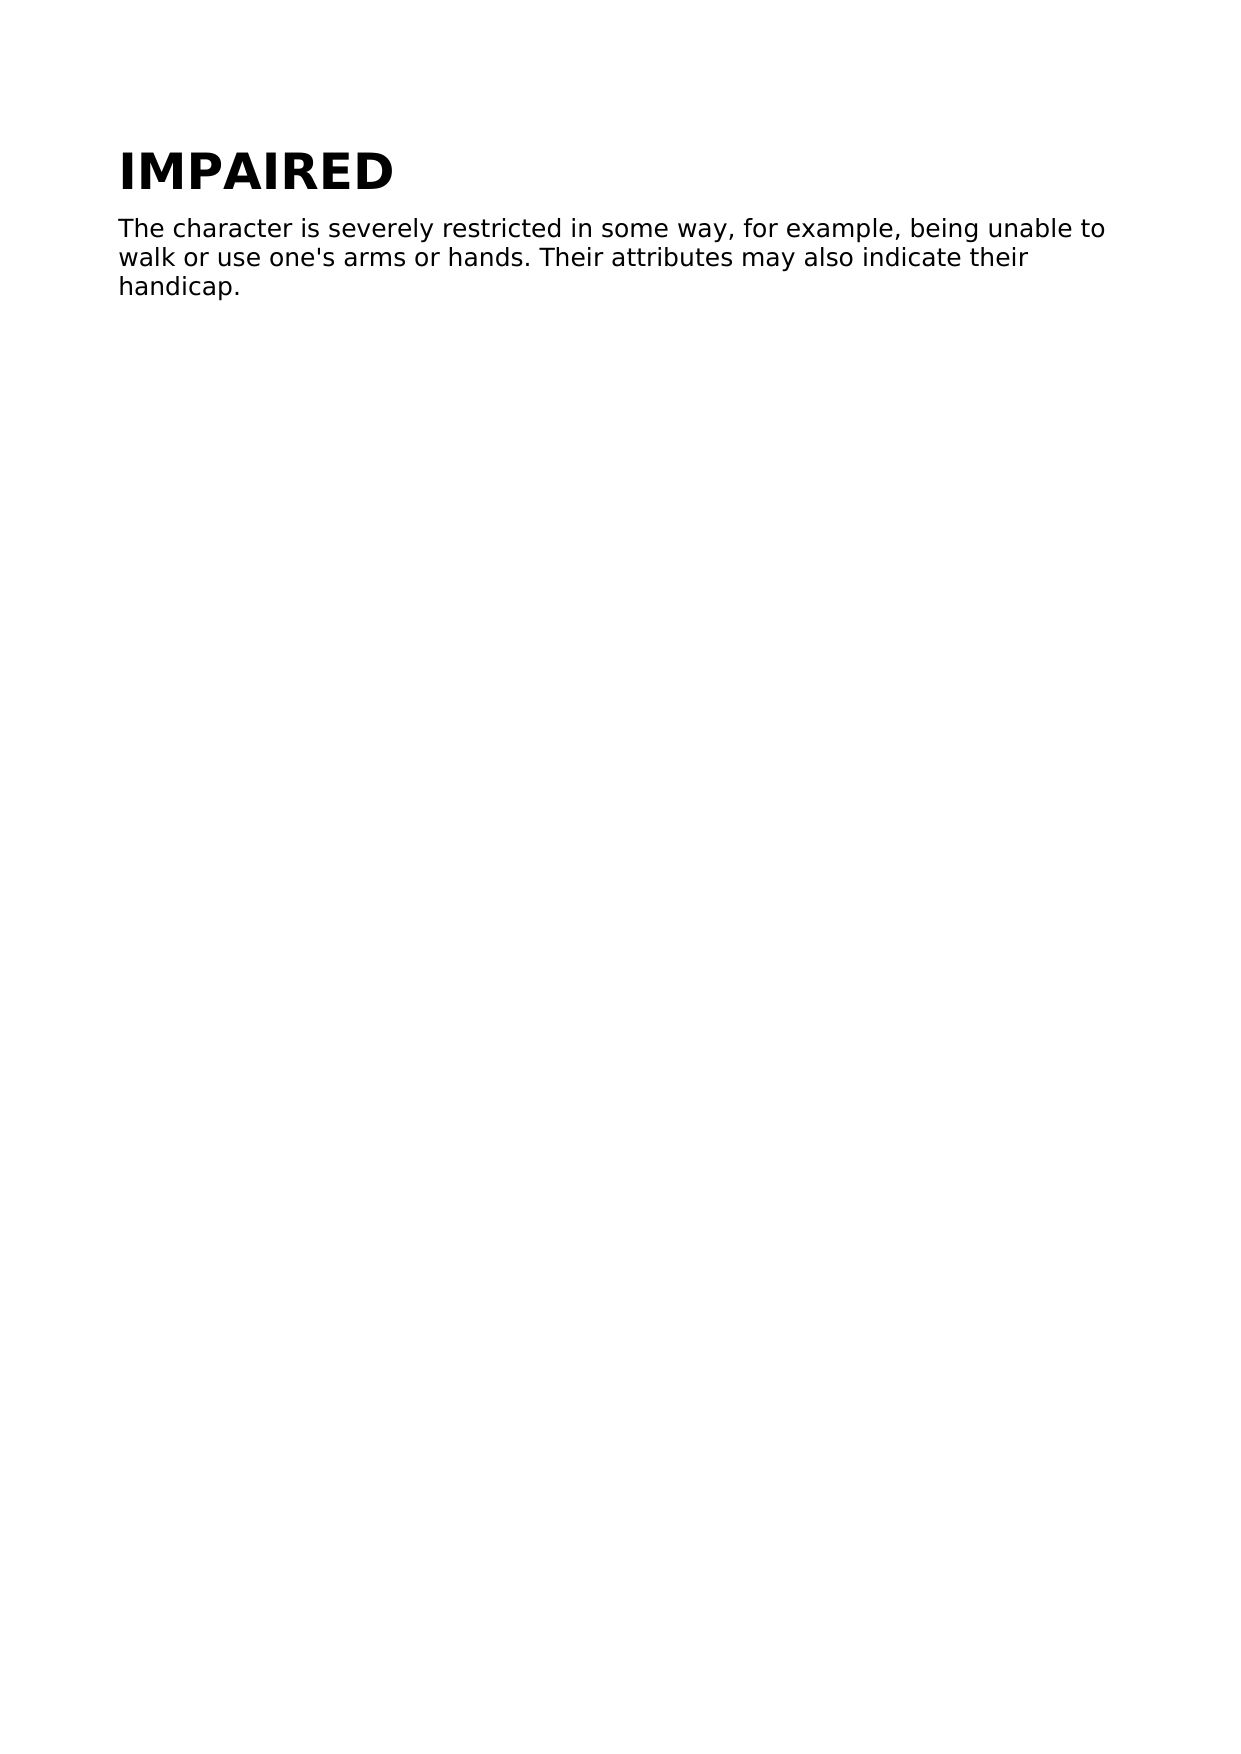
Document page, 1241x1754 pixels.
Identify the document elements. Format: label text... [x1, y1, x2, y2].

text The character is severely restricted in some way, for example, being unable to walk or use one's arms or hands. Their attributes may also indicate their handicap. [118, 214, 1122, 301]
subtitle IMPAIRED [118, 143, 1122, 201]
